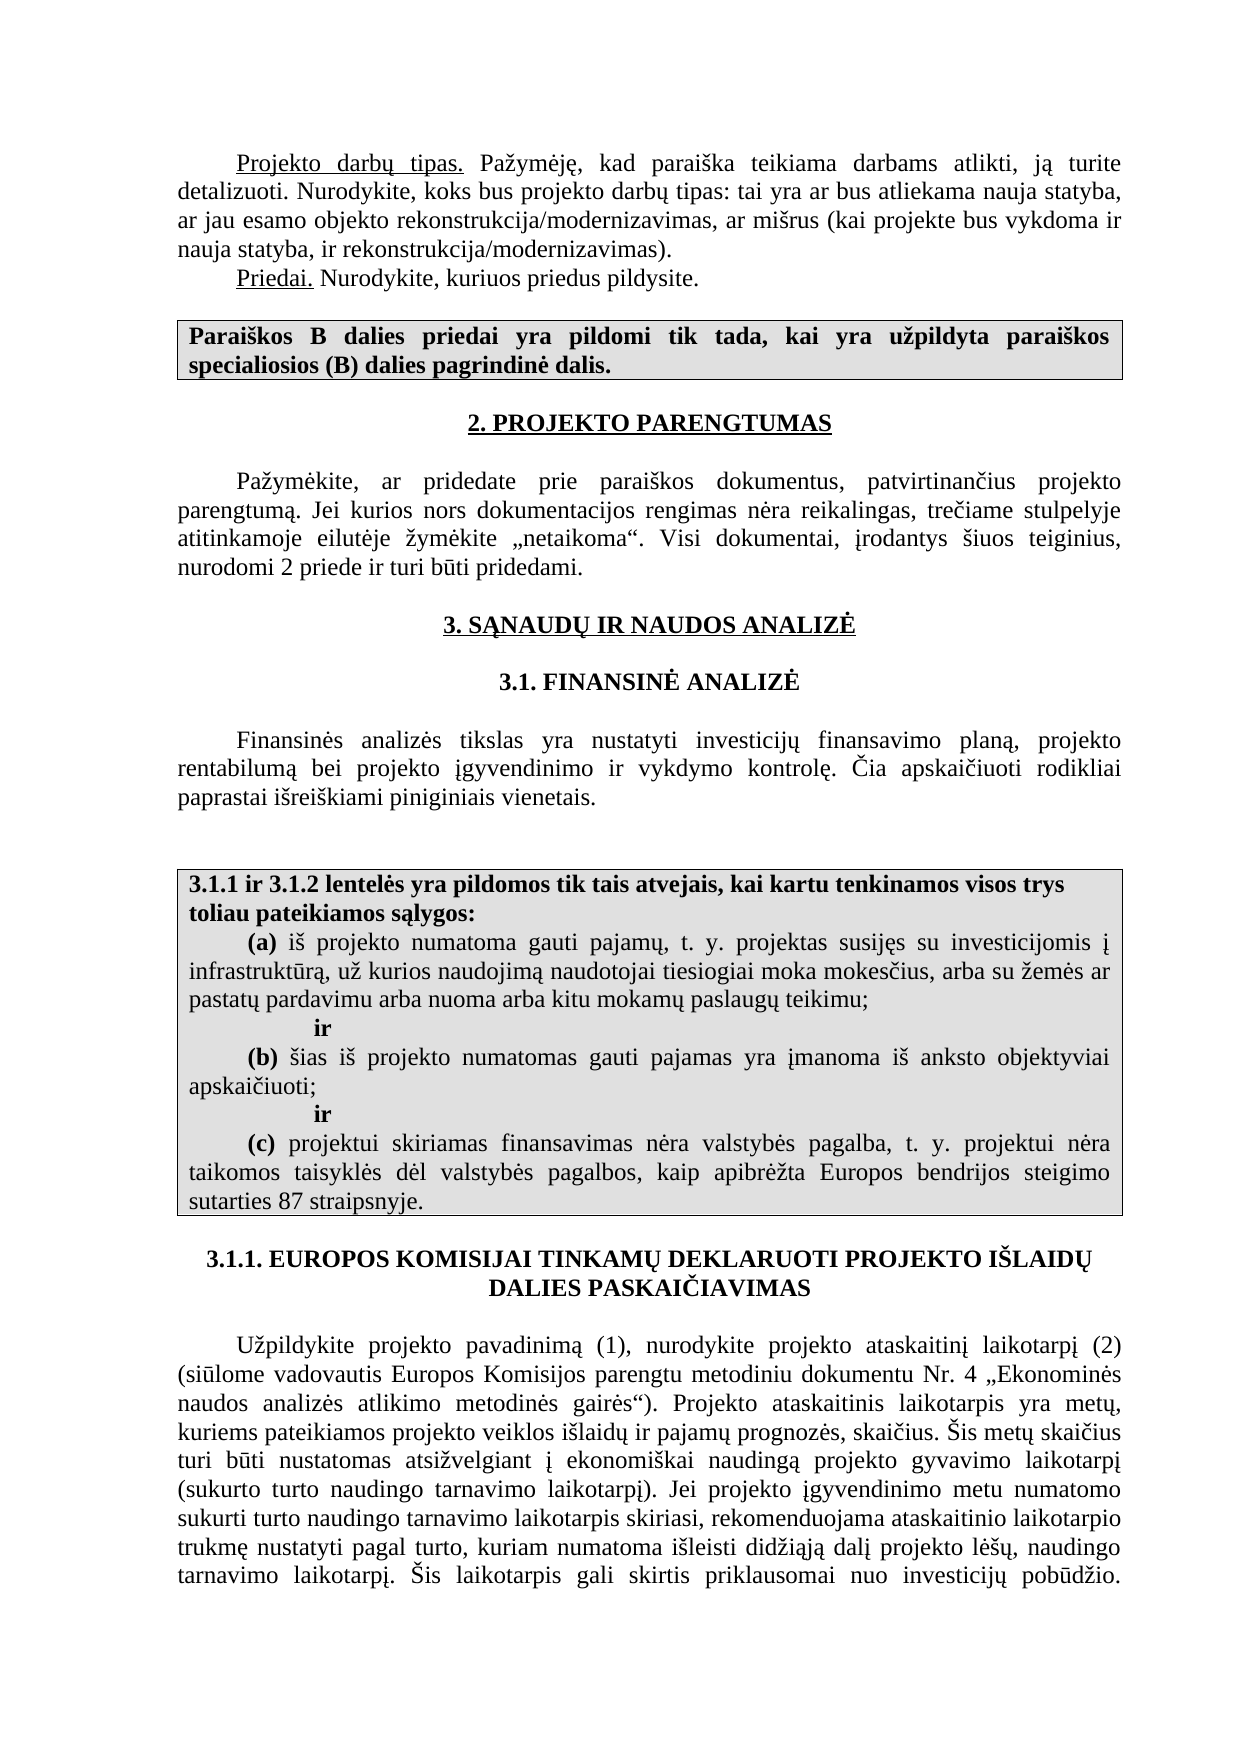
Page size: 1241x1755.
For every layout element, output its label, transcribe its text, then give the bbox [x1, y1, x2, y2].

text Projekto darbų tipas. Pažymėję, kad paraiška teikiama darbams atlikti, ją turite detalizuoti. Nurodykite, koks bus projekto darbų tipas: tai yra ar bus atliekama nauja statyba, ar jau esamo objekto rekonstrukcija/modernizavimas, ar mišrus (kai projekte bus vykdoma ir nauja statyba, ir rekonstrukcija/modernizavimas). [177, 148, 1122, 263]
text Finansinės analizės tikslas yra nustatyti investicijų finansavimo planą, projekto rentabilumą bei projekto įgyvendinimo ir vykdymo kontrolę. Čia apskaičiuoti rodikliai paprastai išreiškiami piniginiais vienetais. [177, 725, 1122, 811]
text Priedai. Nurodykite, kuriuos priedus pildysite. [177, 263, 1122, 291]
text 3.1.1. EUROPOS KOMISIJAI TINKAMŲ DEKLARUOTI PROJEKTO IŠLAIDŲ DALIES PASKAIČIAVIMAS [177, 1244, 1122, 1302]
text 3.1. FINANSINĖ ANALIZĖ [177, 667, 1122, 696]
table_header Paraiškos B dalies priedai yra pildomi tik tada, kai yra užpildyta paraiškos specialiosios (B) dalies pagrindinė dalis. [178, 321, 1122, 379]
text 2. PROJEKTO PARENGTUMAS [177, 408, 1122, 437]
text Pažymėkite, ar pridedate prie paraiškos dokumentus, patvirtinančius projekto parengtumą. Jei kurios nors dokumentacijos rengimas nėra reikalingas, trečiame stulpelyje atitinkamoje eilutėje žymėkite „netaikoma“. Visi dokumentai, įrodantys šiuos teiginius, nurodomi 2 priede ir turi būti pridedami. [177, 466, 1122, 581]
table_header 3.1.1 ir 3.1.2 lentelės yra pildomos tik tais atvejais, kai kartu tenkinamos visos trys toliau pateikiamos sąlygos: (a) iš projekto numatoma gauti pajamų, t. y. projektas susijęs su investicijomis į infrastruktūrą, už kurios naudojimą naudotojai tiesiogiai moka mokesčius, arba su žemės ar pastatų pardavimu arba nuoma arba kitu mokamų paslaugų teikimu; ir (b) šias iš projekto numatomas gauti pajamas yra įmanoma iš anksto objektyviai apskaičiuoti; ir (c) projektui skiriamas finansavimas nėra valstybės pagalba, t. y. projektui nėra taikomos taisyklės dėl valstybės pagalbos, kaip apibrėžta Europos bendrijos steigimo sutarties 87 straipsnyje. [178, 870, 1122, 1214]
text Užpildykite projekto pavadinimą (1), nurodykite projekto ataskaitinį laikotarpį (2) (siūlome vadovautis Europos Komisijos parengtu metodiniu dokumentu Nr. 4 „Ekonominės naudos analizės atlikimo metodinės gairės“). Projekto ataskaitinis laikotarpis yra metų, kuriems pateikiamos projekto veiklos išlaidų ir pajamų prognozės, skaičius. Šis metų skaičius turi būti nustatomas atsižvelgiant į ekonomiškai naudingą projekto gyvavimo laikotarpį (sukurto turto naudingo tarnavimo laikotarpį). Jei projekto įgyvendinimo metu numatomo sukurti turto naudingo tarnavimo laikotarpis skiriasi, rekomenduojama ataskaitinio laikotarpio trukmę nustatyti pagal turto, kuriam numatoma išleisti didžiąją dalį projekto lėšų, naudingo tarnavimo laikotarpį. Šis laikotarpis gali skirtis priklausomai nuo investicijų pobūdžio. [177, 1331, 1122, 1589]
text 3. SĄNAUDŲ IR NAUDOS ANALIZĖ [177, 610, 1122, 638]
